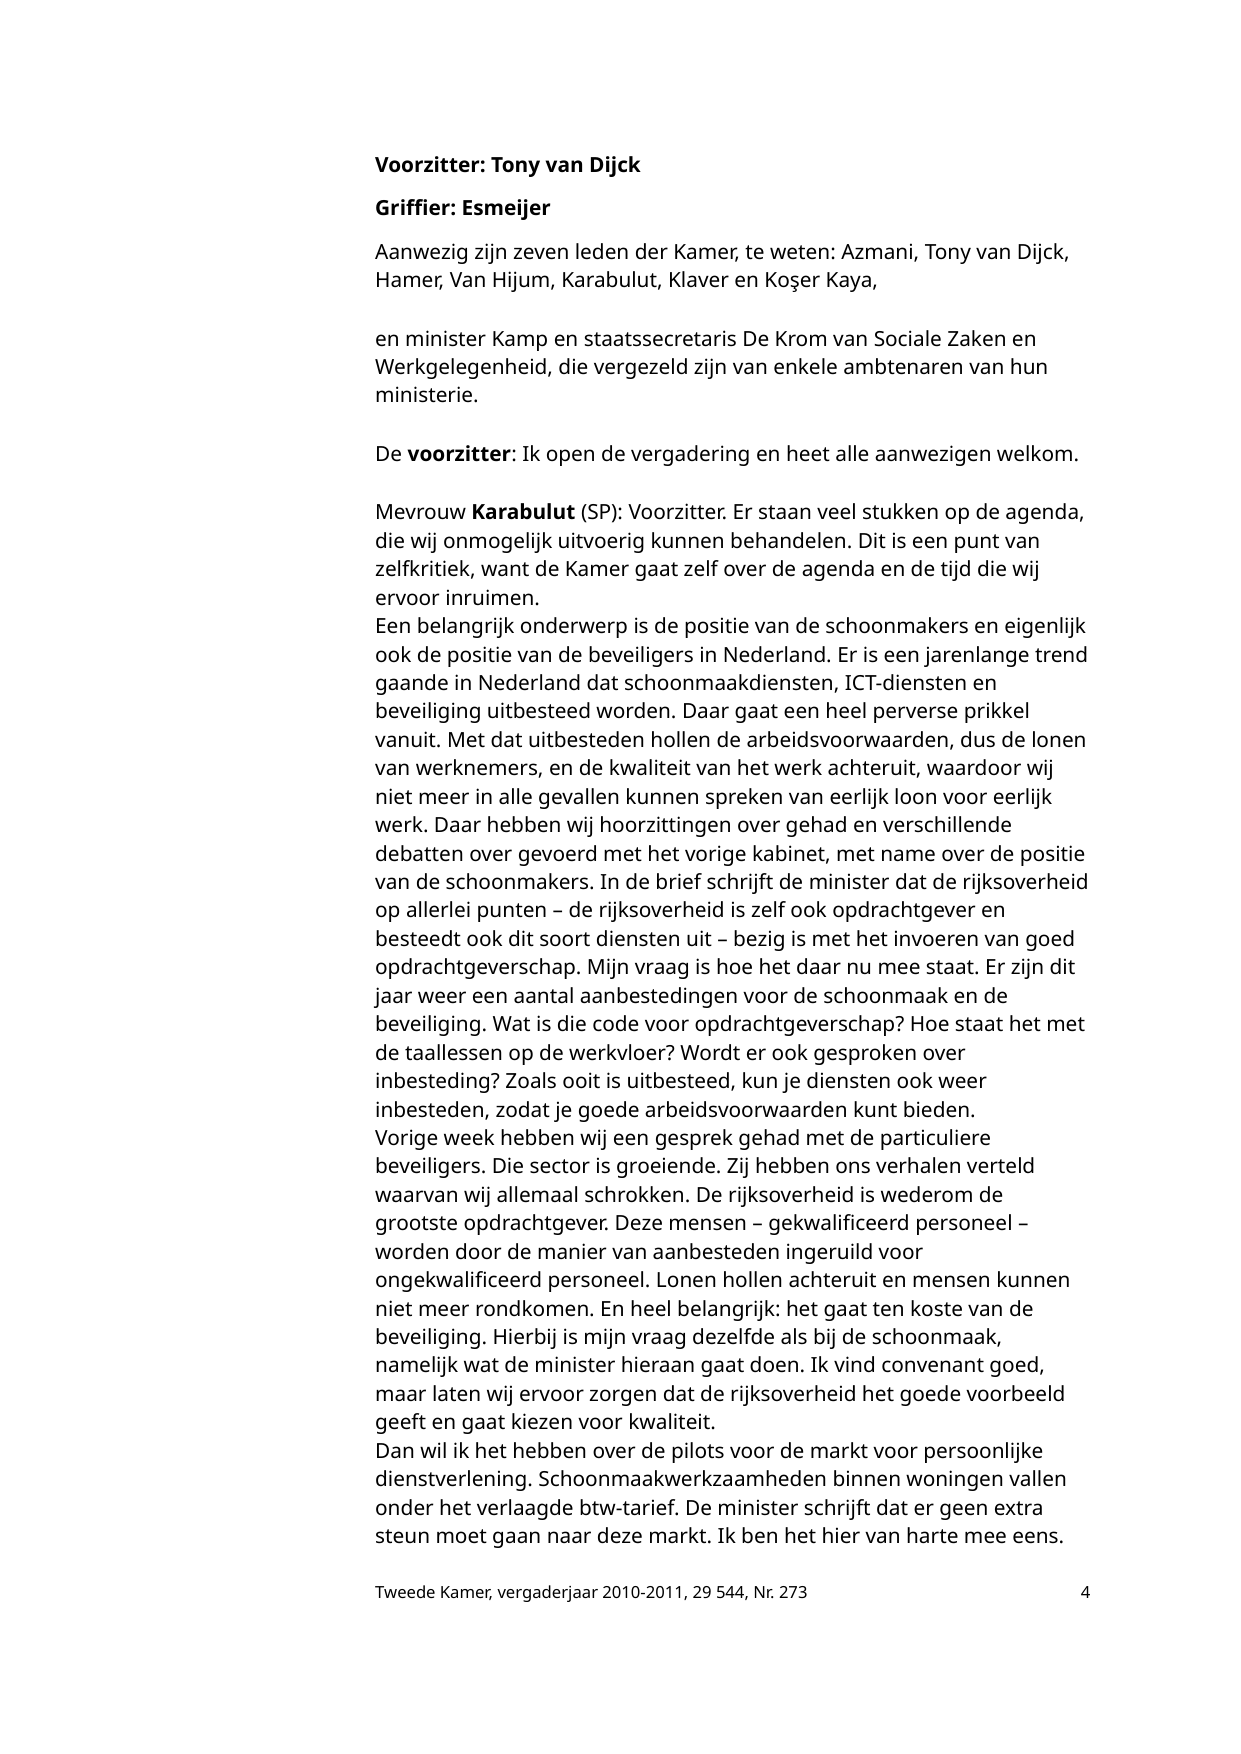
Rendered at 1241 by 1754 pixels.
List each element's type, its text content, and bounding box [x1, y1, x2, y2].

text Voorzitter: Tony van Dijck [375, 150, 1090, 178]
text Griffier: Esmeijer [375, 193, 1090, 222]
text en minister Kamp en staatssecretaris De Krom van Sociale Zaken en Werkgelegenheid, die vergezeld zijn van enkele ambtenaren van hun ministerie. [375, 324, 1090, 409]
text Aanwezig zijn zeven leden der Kamer, te weten: Azmani, Tony van Dijck, Hamer, Van Hijum, Karabulut, Klaver en Koşer Kaya, [375, 237, 1090, 294]
text Dan wil ik het hebben over de pilots voor de markt voor persoonlijke dienstverlening. Schoonmaakwerkzaamheden binnen woningen vallen onder het verlaagde btw-tarief. De minister schrijft dat er geen extra steun moet gaan naar deze markt. Ik ben het hier van harte mee eens. [375, 1436, 1090, 1550]
text Een belangrijk onderwerp is de positie van de schoonmakers en eigenlijk ook de positie van de beveiligers in Nederland. Er is een jarenlange trend gaande in Nederland dat schoonmaakdiensten, ICT-diensten en beveiliging uitbesteed worden. Daar gaat een heel perverse prikkel vanuit. Met dat uitbesteden hollen de arbeidsvoorwaarden, dus de lonen van werknemers, en de kwaliteit van het werk achteruit, waardoor wij niet meer in alle gevallen kunnen spreken van eerlijk loon voor eerlijk werk. Daar hebben wij hoorzittingen over gehad en verschillende debatten over gevoerd met het vorige kabinet, met name over de positie van de schoonmakers. In de brief schrijft de minister dat de rijksoverheid op allerlei punten – de rijksoverheid is zelf ook opdrachtgever en besteedt ook dit soort diensten uit – bezig is met het invoeren van goed opdrachtgeverschap. Mijn vraag is hoe het daar nu mee staat. Er zijn dit jaar weer een aantal aanbestedingen voor de schoonmaak en de beveiliging. Wat is die code voor opdrachtgeverschap? Hoe staat het met de taallessen op de werkvloer? Wordt er ook gesproken over inbesteding? Zoals ooit is uitbesteed, kun je diensten ook weer inbesteden, zodat je goede arbeidsvoorwaarden kunt bieden. [375, 611, 1090, 1123]
text De voorzitter: Ik open de vergadering en heet alle aanwezigen welkom. [375, 439, 1090, 467]
text Vorige week hebben wij een gesprek gehad met de particuliere beveiligers. Die sector is groeiende. Zij hebben ons verhalen verteld waarvan wij allemaal schrokken. De rijksoverheid is wederom de grootste opdrachtgever. Deze mensen – gekwalificeerd personeel – worden door de manier van aanbesteden ingeruild voor ongekwalificeerd personeel. Lonen hollen achteruit en mensen kunnen niet meer rondkomen. En heel belangrijk: het gaat ten koste van de beveiliging. Hierbij is mijn vraag dezelfde als bij de schoonmaak, namelijk wat de minister hieraan gaat doen. Ik vind convenant goed, maar laten wij ervoor zorgen dat de rijksoverheid het goede voorbeeld geeft en gaat kiezen voor kwaliteit. [375, 1123, 1090, 1436]
text Mevrouw Karabulut (SP): Voorzitter. Er staan veel stukken op de agenda, die wij onmogelijk uitvoerig kunnen behandelen. Dit is een punt van zelfkritiek, want de Kamer gaat zelf over de agenda en de tijd die wij ervoor inruimen. [375, 497, 1090, 611]
